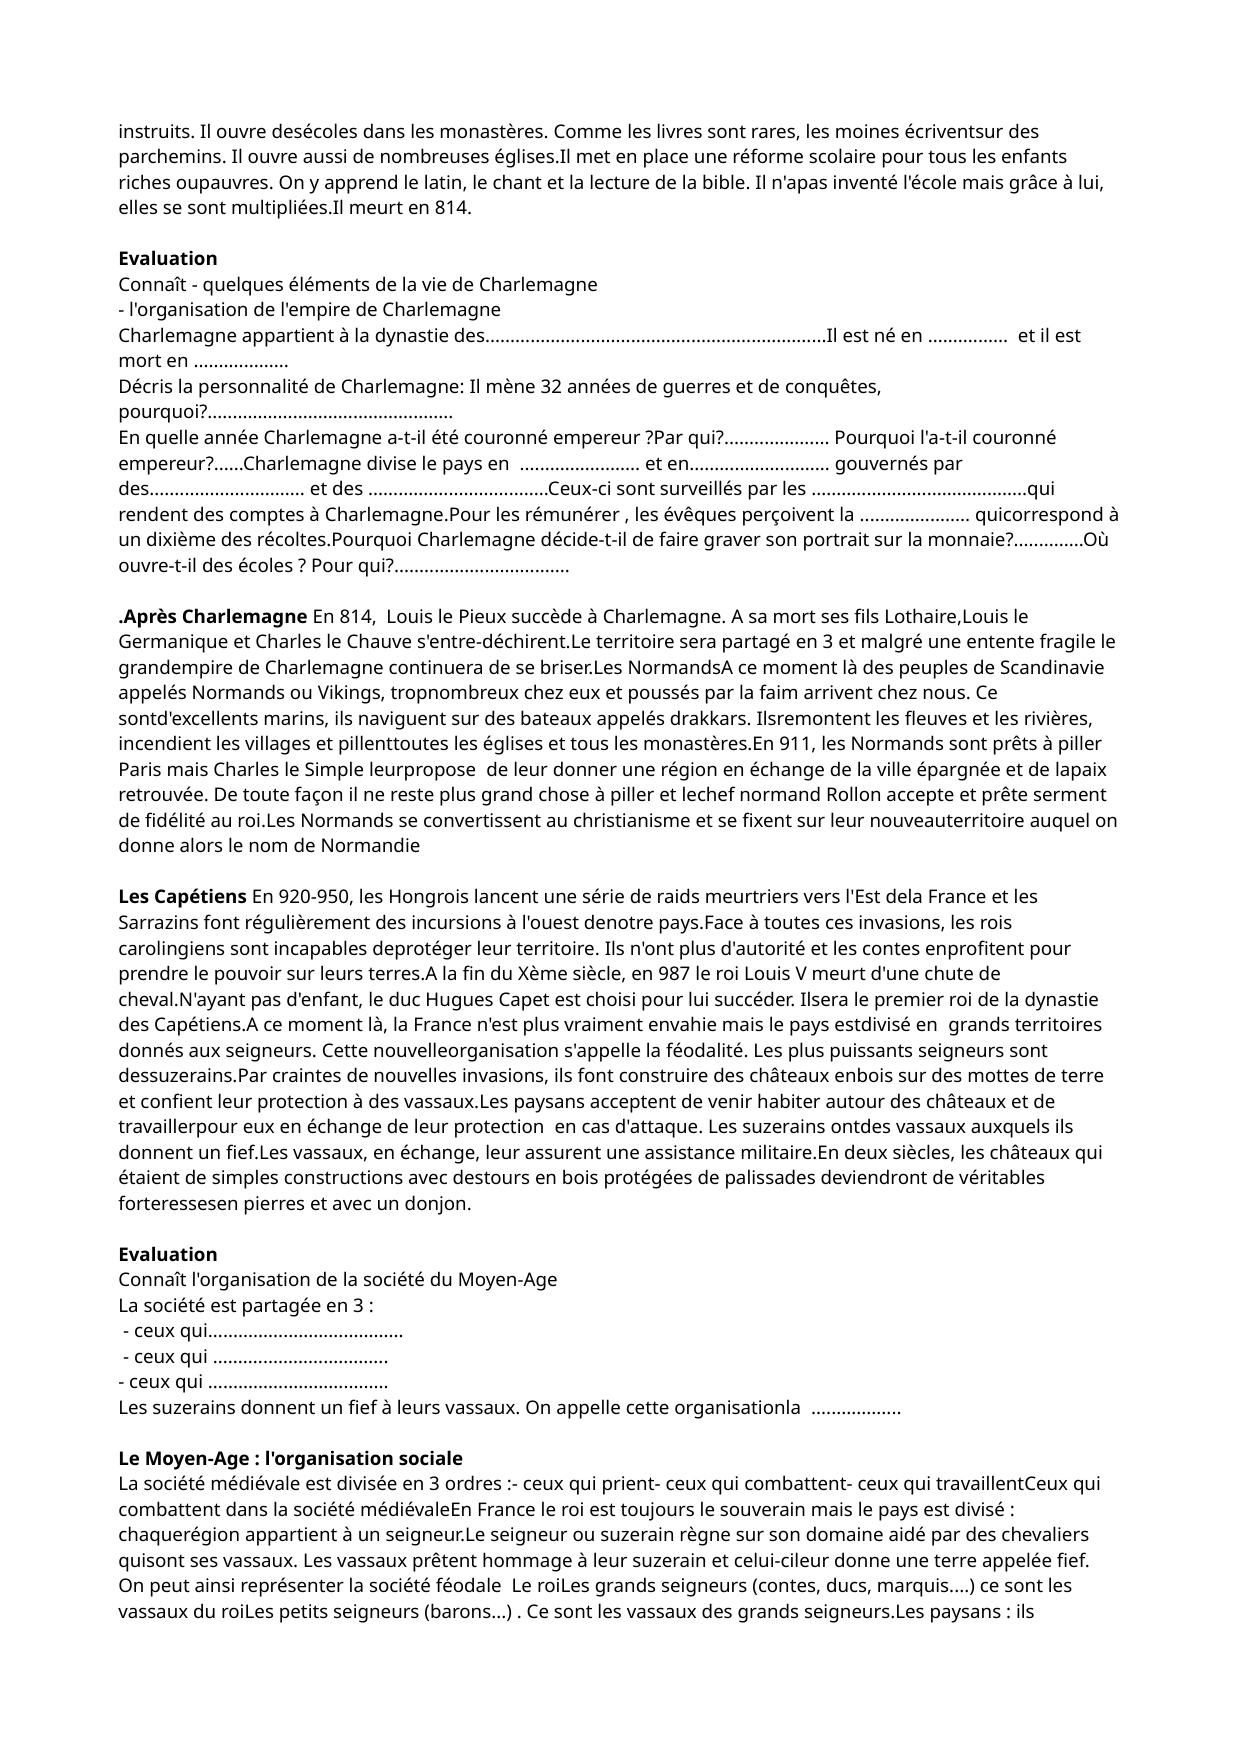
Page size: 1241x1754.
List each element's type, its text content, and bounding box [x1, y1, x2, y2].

text instruits. Il ouvre desécoles dans les monastères. Comme les livres sont rares, les moines écriventsur des parchemins. Il ouvre aussi de nombreuses églises.Il met en place une réforme scolaire pour tous les enfants riches oupauvres. On y apprend le latin, le chant et la lecture de la bible. Il n'apas inventé l'école mais grâce à lui, elles se sont multipliées.Il meurt en 814. [118, 118, 1122, 220]
text La société est partagée en 3 : [118, 1292, 1122, 1318]
text Evaluation [118, 246, 1122, 271]
text Les Capétiens En 920-950, les Hongrois lancent une série de raids meurtriers vers l'Est dela France et les Sarrazins font régulièrement des incursions à l'ouest denotre pays.Face à toutes ces invasions, les rois carolingiens sont incapables deprotéger leur territoire. Ils n'ont plus d'autorité et les contes enprofitent pour prendre le pouvoir sur leurs terres.A la fin du Xème siècle, en 987 le roi Louis V meurt d'une chute de cheval.N'ayant pas d'enfant, le duc Hugues Capet est choisi pour lui succéder. Ilsera le premier roi de la dynastie des Capétiens.A ce moment là, la France n'est plus vraiment envahie mais le pays estdivisé en grands territoires donnés aux seigneurs. Cette nouvelleorganisation s'appelle la féodalité. Les plus puissants seigneurs sont dessuzerains.Par craintes de nouvelles invasions, ils font construire des châteaux enbois sur des mottes de terre et confient leur protection à des vassaux.Les paysans acceptent de venir habiter autour des châteaux et de travaillerpour eux en échange de leur protection en cas d'attaque. Les suzerains ontdes vassaux auxquels ils donnent un fief.Les vassaux, en échange, leur assurent une assistance militaire.En deux siècles, les châteaux qui étaient de simples constructions avec destours en bois protégées de palissades deviendront de véritables forteressesen pierres et avec un donjon. [118, 884, 1122, 1216]
text La société médiévale est divisée en 3 ordres :- ceux qui prient- ceux qui combattent- ceux qui travaillentCeux qui combattent dans la société médiévaleEn France le roi est toujours le souverain mais le pays est divisé : chaquerégion appartient à un seigneur.Le seigneur ou suzerain règne sur son domaine aidé par des chevaliers quisont ses vassaux. Les vassaux prêtent hommage à leur suzerain et celui-cileur donne une terre appelée fief. [118, 1471, 1122, 1573]
text Evaluation [118, 1241, 1122, 1267]
text - ceux qui....................................... [118, 1318, 1122, 1343]
text On peut ainsi représenter la société féodale Le roiLes grands seigneurs (contes, ducs, marquis....) ce sont les vassaux du roiLes petits seigneurs (barons...) . Ce sont les vassaux des grands seigneurs.Les paysans : ils [118, 1573, 1122, 1624]
text Connaît - quelques éléments de la vie de Charlemagne - l'organisation de l'empire de Charlemagne Charlemagne appartient à la dynastie des....................................................................Il est né en ................ et il est mort en ................... Décris la personnalité de Charlemagne: Il mène 32 années de guerres et de conquêtes, pourquoi?................................................. En quelle année Charlemagne a-t-il été couronné empereur ?Par qui?..................... Pourquoi l'a-t-il couronné empereur?......Charlemagne divise le pays en ........................ et en............................ gouvernés par des............................... et des ....................................Ceux-ci sont surveillés par les ...........................................qui rendent des comptes à Charlemagne.Pour les rémunérer , les évêques perçoivent la ...................... quicorrespond à un dixième des récoltes.Pourquoi Charlemagne décide-t-il de faire graver son portrait sur la monnaie?..............Où ouvre-t-il des écoles ? Pour qui?................................... [118, 271, 1122, 577]
text Connaît l'organisation de la société du Moyen-Age [118, 1267, 1122, 1292]
text - ceux qui .................................... Les suzerains donnent un fief à leurs vassaux. On appelle cette organisationla .................. [118, 1369, 1122, 1420]
text .Après Charlemagne En 814, Louis le Pieux succède à Charlemagne. A sa mort ses fils Lothaire,Louis le Germanique et Charles le Chauve s'entre-déchirent.Le territoire sera partagé en 3 et malgré une entente fragile le grandempire de Charlemagne continuera de se briser.Les NormandsA ce moment là des peuples de Scandinavie appelés Normands ou Vikings, tropnombreux chez eux et poussés par la faim arrivent chez nous. Ce sontd'excellents marins, ils naviguent sur des bateaux appelés drakkars. Ilsremontent les fleuves et les rivières, incendient les villages et pillenttoutes les églises et tous les monastères.En 911, les Normands sont prêts à piller Paris mais Charles le Simple leurpropose de leur donner une région en échange de la ville épargnée et de lapaix retrouvée. De toute façon il ne reste plus grand chose à piller et lechef normand Rollon accepte et prête serment de fidélité au roi.Les Normands se convertissent au christianisme et se fixent sur leur nouveauterritoire auquel on donne alors le nom de Normandie [118, 603, 1122, 858]
text - ceux qui ................................... [118, 1343, 1122, 1369]
text Le Moyen-Age : l'organisation sociale [118, 1420, 1122, 1471]
